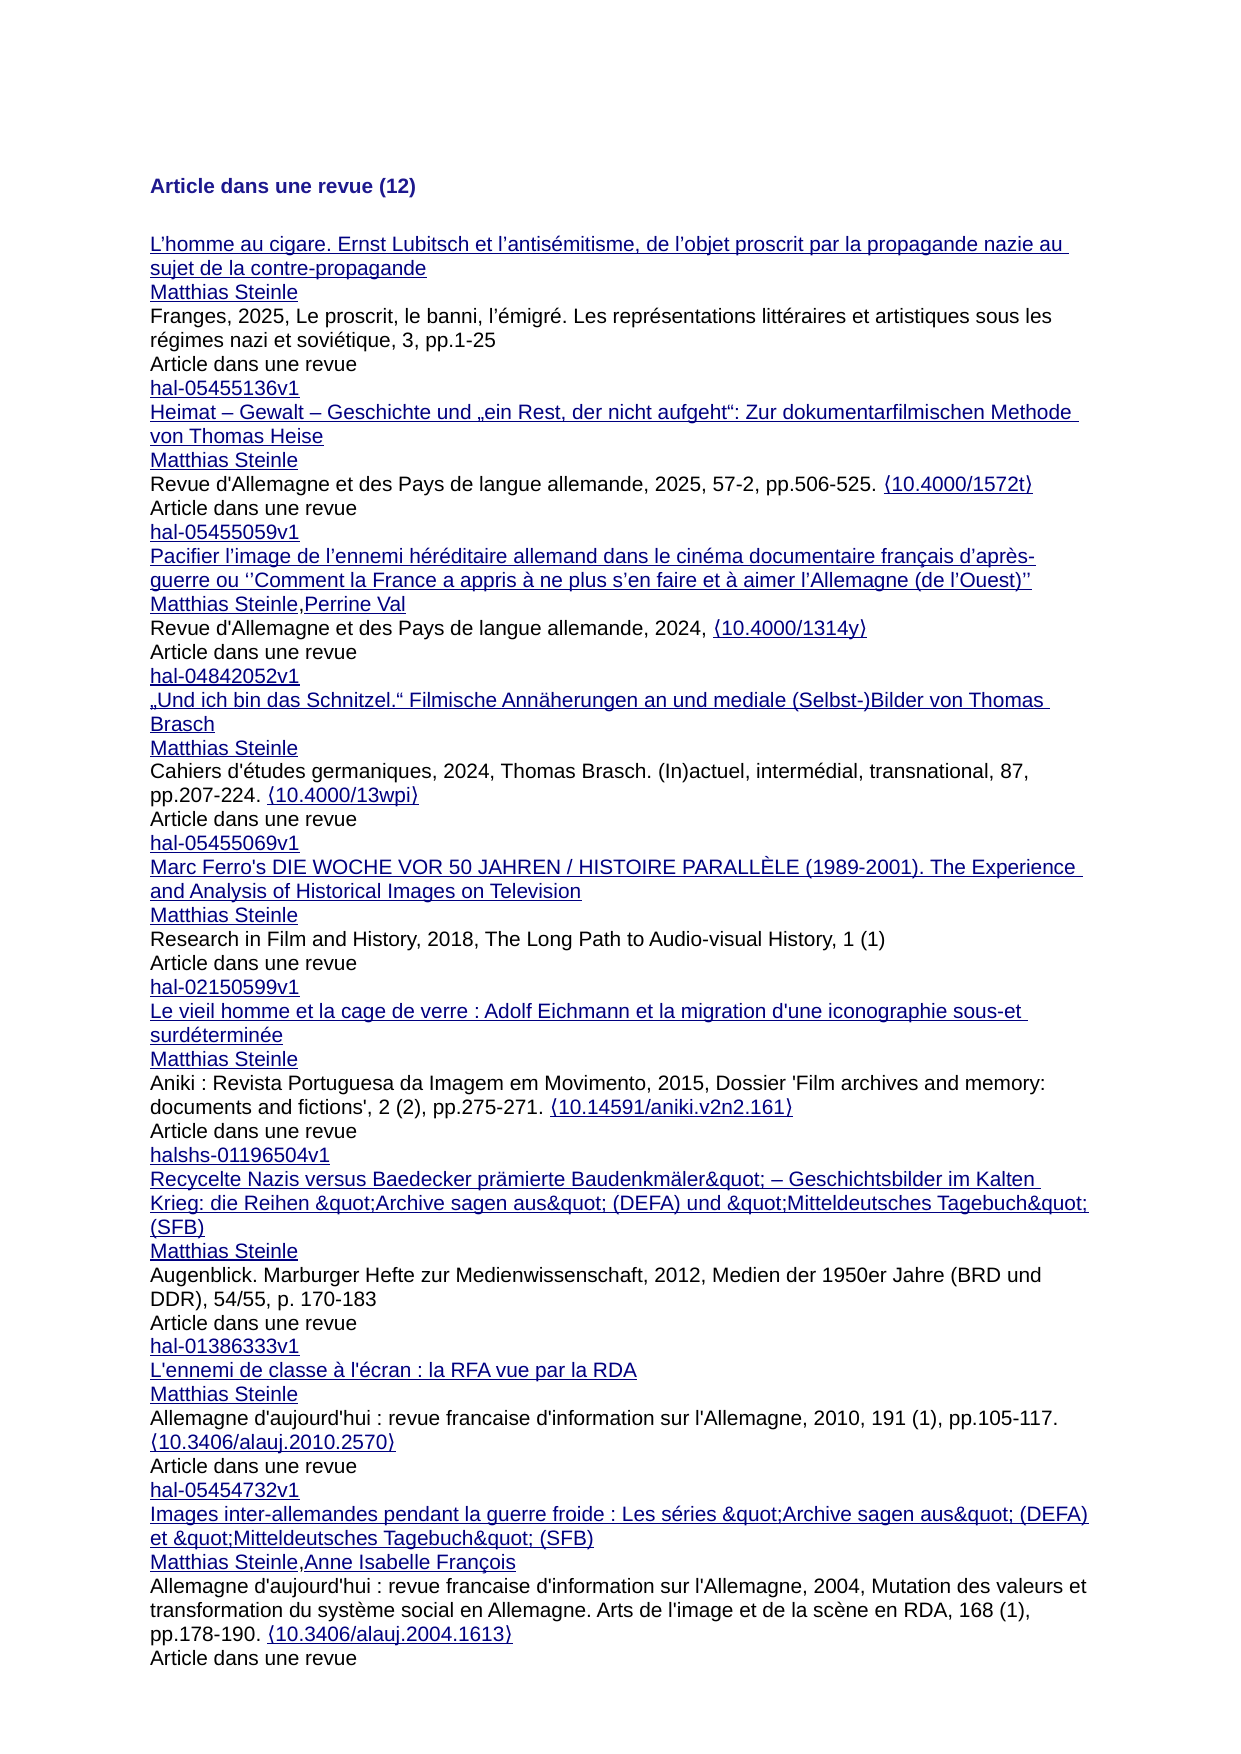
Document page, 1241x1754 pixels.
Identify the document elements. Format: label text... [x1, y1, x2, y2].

table_cell Marc Ferro's DIE WOCHE VOR 50 JAHREN / HISTOIRE PARALLÈLE (1989-2001). The Experience and Analysis of Historical Images on Television Matthias Steinle Research in Film and History, 2018, The Long Path to Audio-visual History, 1 (1) Article dans une revue hal-02150599v1 [150, 855, 1090, 999]
table_header L’homme au cigare. Ernst Lubitsch et l’antisémitisme, de l’objet proscrit par la propagande nazie au sujet de la contre-propagande Matthias Steinle Franges, 2025, Le proscrit, le banni, l’émigré. Les représentations littéraires et artistiques sous les régimes nazi et soviétique, 3, pp.1-25 Article dans une revue hal-05455136v1 [150, 232, 1090, 400]
table_cell Heimat – Gewalt – Geschichte und „ein Rest, der nicht aufgeht“: Zur dokumentarfilmischen Methode von Thomas Heise Matthias Steinle Revue d'Allemagne et des Pays de langue allemande, 2025, 57-2, pp.506-525. ⟨10.4000/1572t⟩ Article dans une revue hal-05455059v1 [150, 400, 1090, 544]
table_cell Recycelte Nazis versus Baedecker prämierte Baudenkmäler&quot; – Geschichtsbilder im Kalten Krieg: die Reihen &quot;Archive sagen aus&quot; (DEFA) und &quot;Mitteldeutsches Tagebuch&quot; (SFB) Matthias Steinle Augenblick. Marburger Hefte zur Medienwissenschaft, 2012, Medien der 1950er Jahre (BRD und DDR), 54/55, p. 170-183 Article dans une revue hal-01386333v1 [150, 1167, 1090, 1358]
table_cell „Und ich bin das Schnitzel.“ Filmische Annäherungen an und mediale (Selbst-)Bilder von Thomas Brasch Matthias Steinle Cahiers d'études germaniques, 2024, Thomas Brasch. (In)actuel, intermédial, transnational, 87, pp.207-224. ⟨10.4000/13wpi⟩ Article dans une revue hal-05455069v1 [150, 688, 1090, 855]
subtitle Article dans une revue (12) [150, 174, 1090, 198]
table_cell Le vieil homme et la cage de verre : Adolf Eichmann et la migration d'une iconographie sous-et surdéterminée Matthias Steinle Aniki : Revista Portuguesa da Imagem em Movimento, 2015, Dossier 'Film archives and memory: documents and fictions', 2 (2), pp.275-271. ⟨10.14591/aniki.v2n2.161⟩ Article dans une revue halshs-01196504v1 [150, 999, 1090, 1167]
table_cell Pacifier l’image de l’ennemi héréditaire allemand dans le cinéma documentaire français d’après-guerre ou ‘’Comment la France a appris à ne plus s’en faire et à aimer l’Allemagne (de l’Ouest)’’ Matthias Steinle,Perrine Val Revue d'Allemagne et des Pays de langue allemande, 2024, ⟨10.4000/1314y⟩ Article dans une revue hal-04842052v1 [150, 544, 1090, 687]
table_cell Images inter-allemandes pendant la guerre froide : Les séries &quot;Archive sagen aus&quot; (DEFA) et &quot;Mitteldeutsches Tagebuch&quot; (SFB) Matthias Steinle,Anne Isabelle François Allemagne d'aujourd'hui : revue francaise d'information sur l'Allemagne, 2004, Mutation des valeurs et transformation du système social en Allemagne. Arts de l'image et de la scène en RDA, 168 (1), pp.178-190. ⟨10.3406/alauj.2004.1613⟩ Article dans une revue [150, 1502, 1090, 1670]
table_cell L'ennemi de classe à l'écran : la RFA vue par la RDA Matthias Steinle Allemagne d'aujourd'hui : revue francaise d'information sur l'Allemagne, 2010, 191 (1), pp.105-117. ⟨10.3406/alauj.2010.2570⟩ Article dans une revue hal-05454732v1 [150, 1358, 1090, 1502]
